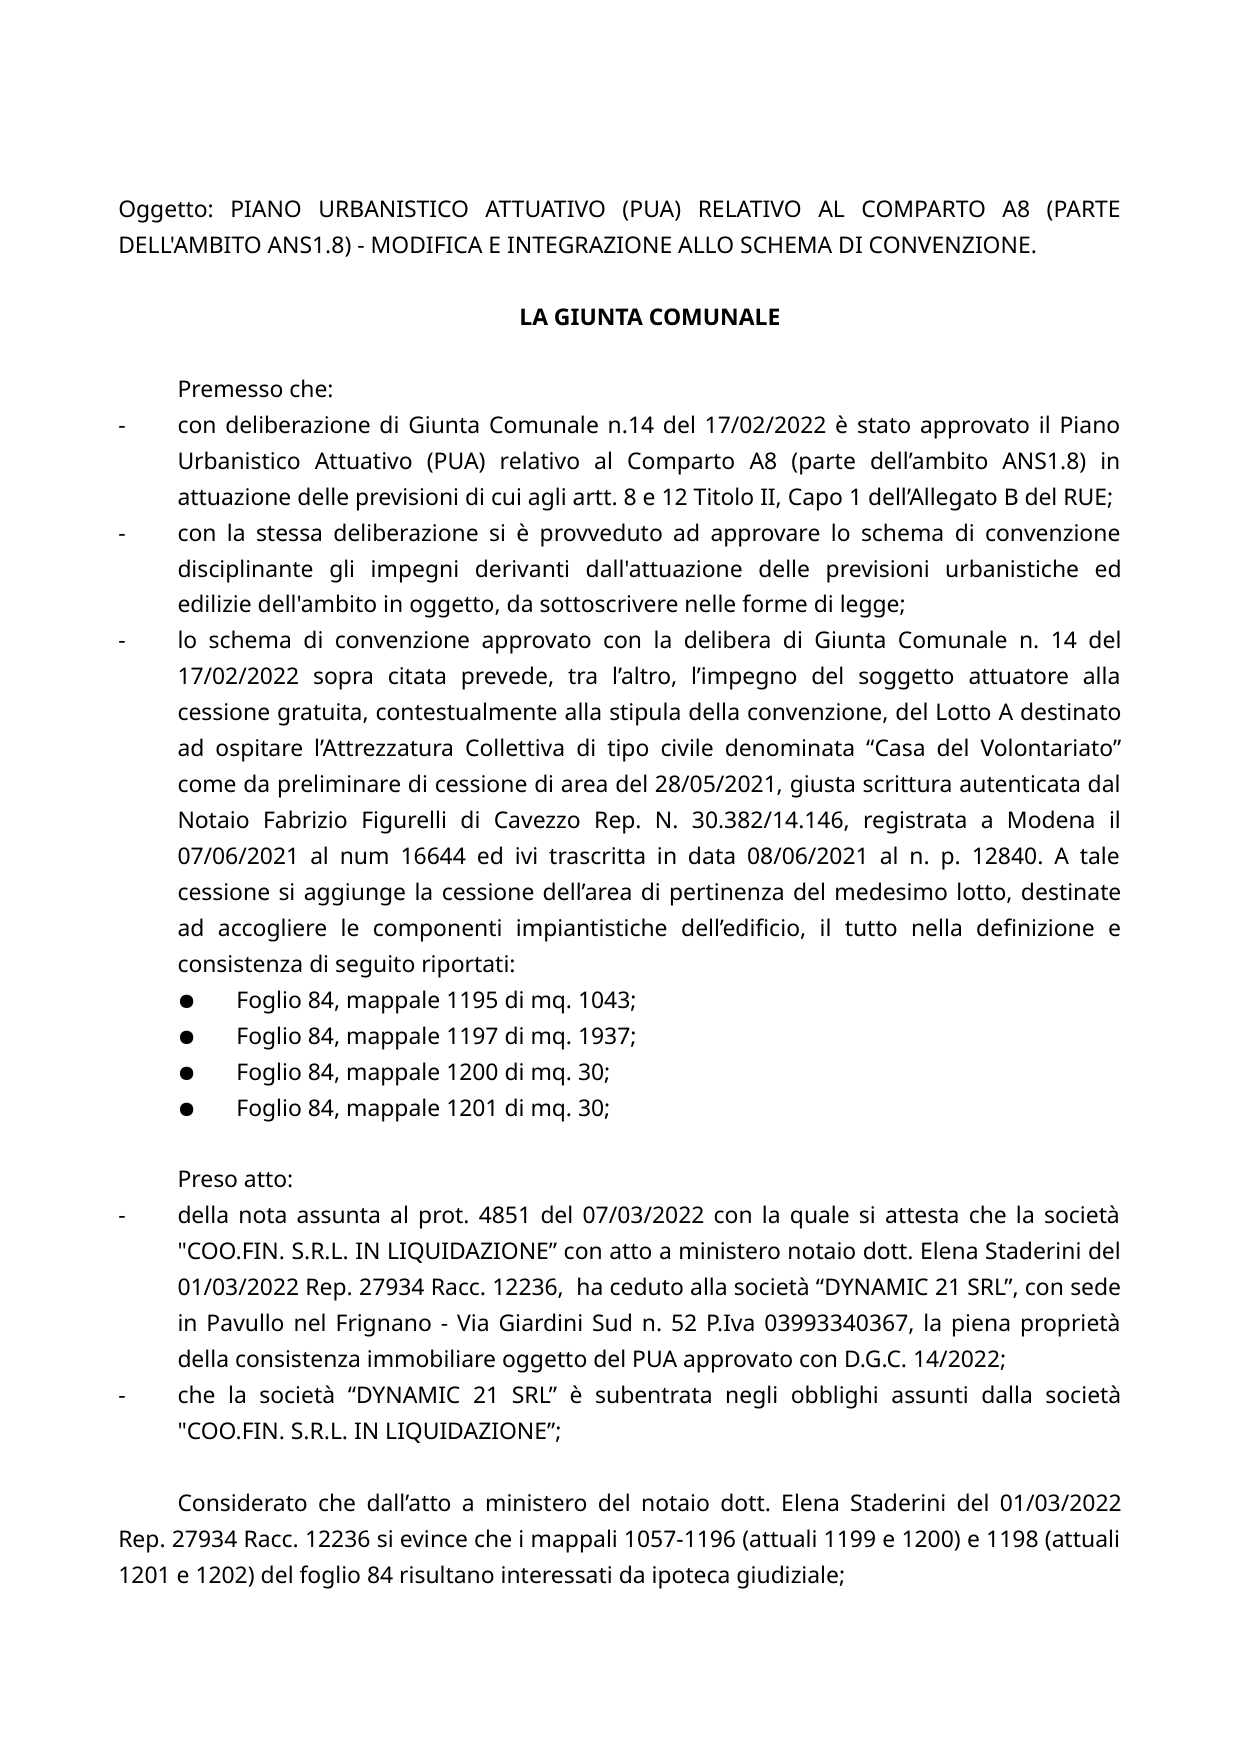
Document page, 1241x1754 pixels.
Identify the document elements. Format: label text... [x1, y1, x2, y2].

text Premesso che: [118, 373, 1122, 404]
list che la società “DYNAMIC 21 SRL” è subentrata negli obblighi assunti dalla società "COO.FIN. S.R.L. IN LIQUIDAZIONE”; [118, 1379, 1122, 1446]
list con la stessa deliberazione si è provveduto ad approvare lo schema di convenzione disciplinante gli impegni derivanti dall'attuazione delle previsioni urbanistiche ed edilizie dell'ambito in oggetto, da sottoscrivere nelle forme di legge; [118, 517, 1122, 620]
list lo schema di convenzione approvato con la delibera di Giunta Comunale n. 14 del 17/02/2022 sopra citata prevede, tra l’altro, l’impegno del soggetto attuatore alla cessione gratuita, contestualmente alla stipula della convenzione, del Lotto A destinato ad ospitare l’Attrezzatura Collettiva di tipo civile denominata “Casa del Volontariato” come da preliminare di cessione di area del 28/05/2021, giusta scrittura autenticata dal Notaio Fabrizio Figurelli di Cavezzo Rep. N. 30.382/14.146, registrata a Modena il 07/06/2021 al num 16644 ed ivi trascritta in data 08/06/2021 al n. p. 12840. A tale cessione si aggiunge la cessione dell’area di pertinenza del medesimo lotto, destinate ad accogliere le componenti impiantistiche dell’edificio, il tutto nella definizione e consistenza di seguito riportati: [118, 624, 1122, 979]
text Preso atto: [118, 1163, 1122, 1195]
list Foglio 84, mappale 1197 di mq. 1937; [177, 1020, 1122, 1051]
text Considerato che dall’atto a ministero del notaio dott. Elena Staderini del 01/03/2022 Rep. 27934 Racc. 12236 si evince che i mappali 1057-1196 (attuali 1199 e 1200) e 1198 (attuali 1201 e 1202) del foglio 84 risultano interessati da ipoteca giudiziale; [118, 1487, 1122, 1590]
text LA GIUNTA COMUNALE [118, 301, 1122, 332]
text Oggetto: PIANO URBANISTICO ATTUATIVO (PUA) RELATIVO AL COMPARTO A8 (PARTE DELL'AMBITO ANS1.8) - MODIFICA E INTEGRAZIONE ALLO SCHEMA DI CONVENZIONE. [118, 193, 1122, 260]
list della nota assunta al prot. 4851 del 07/03/2022 con la quale si attesta che la società "COO.FIN. S.R.L. IN LIQUIDAZIONE” con atto a ministero notaio dott. Elena Staderini del 01/03/2022 Rep. 27934 Racc. 12236, ha ceduto alla società “DYNAMIC 21 SRL”, con sede in Pavullo nel Frignano - Via Giardini Sud n. 52 P.Iva 03993340367, la piena proprietà della consistenza immobiliare oggetto del PUA approvato con D.G.C. 14/2022; [118, 1199, 1122, 1374]
list Foglio 84, mappale 1200 di mq. 30; [177, 1056, 1122, 1087]
list Foglio 84, mappale 1201 di mq. 30; [177, 1092, 1122, 1123]
list con deliberazione di Giunta Comunale n.14 del 17/02/2022 è stato approvato il Piano Urbanistico Attuativo (PUA) relativo al Comparto A8 (parte dell’ambito ANS1.8) in attuazione delle previsioni di cui agli artt. 8 e 12 Titolo II, Capo 1 dell’Allegato B del RUE; [118, 409, 1122, 512]
list Foglio 84, mappale 1195 di mq. 1043; [177, 984, 1122, 1015]
